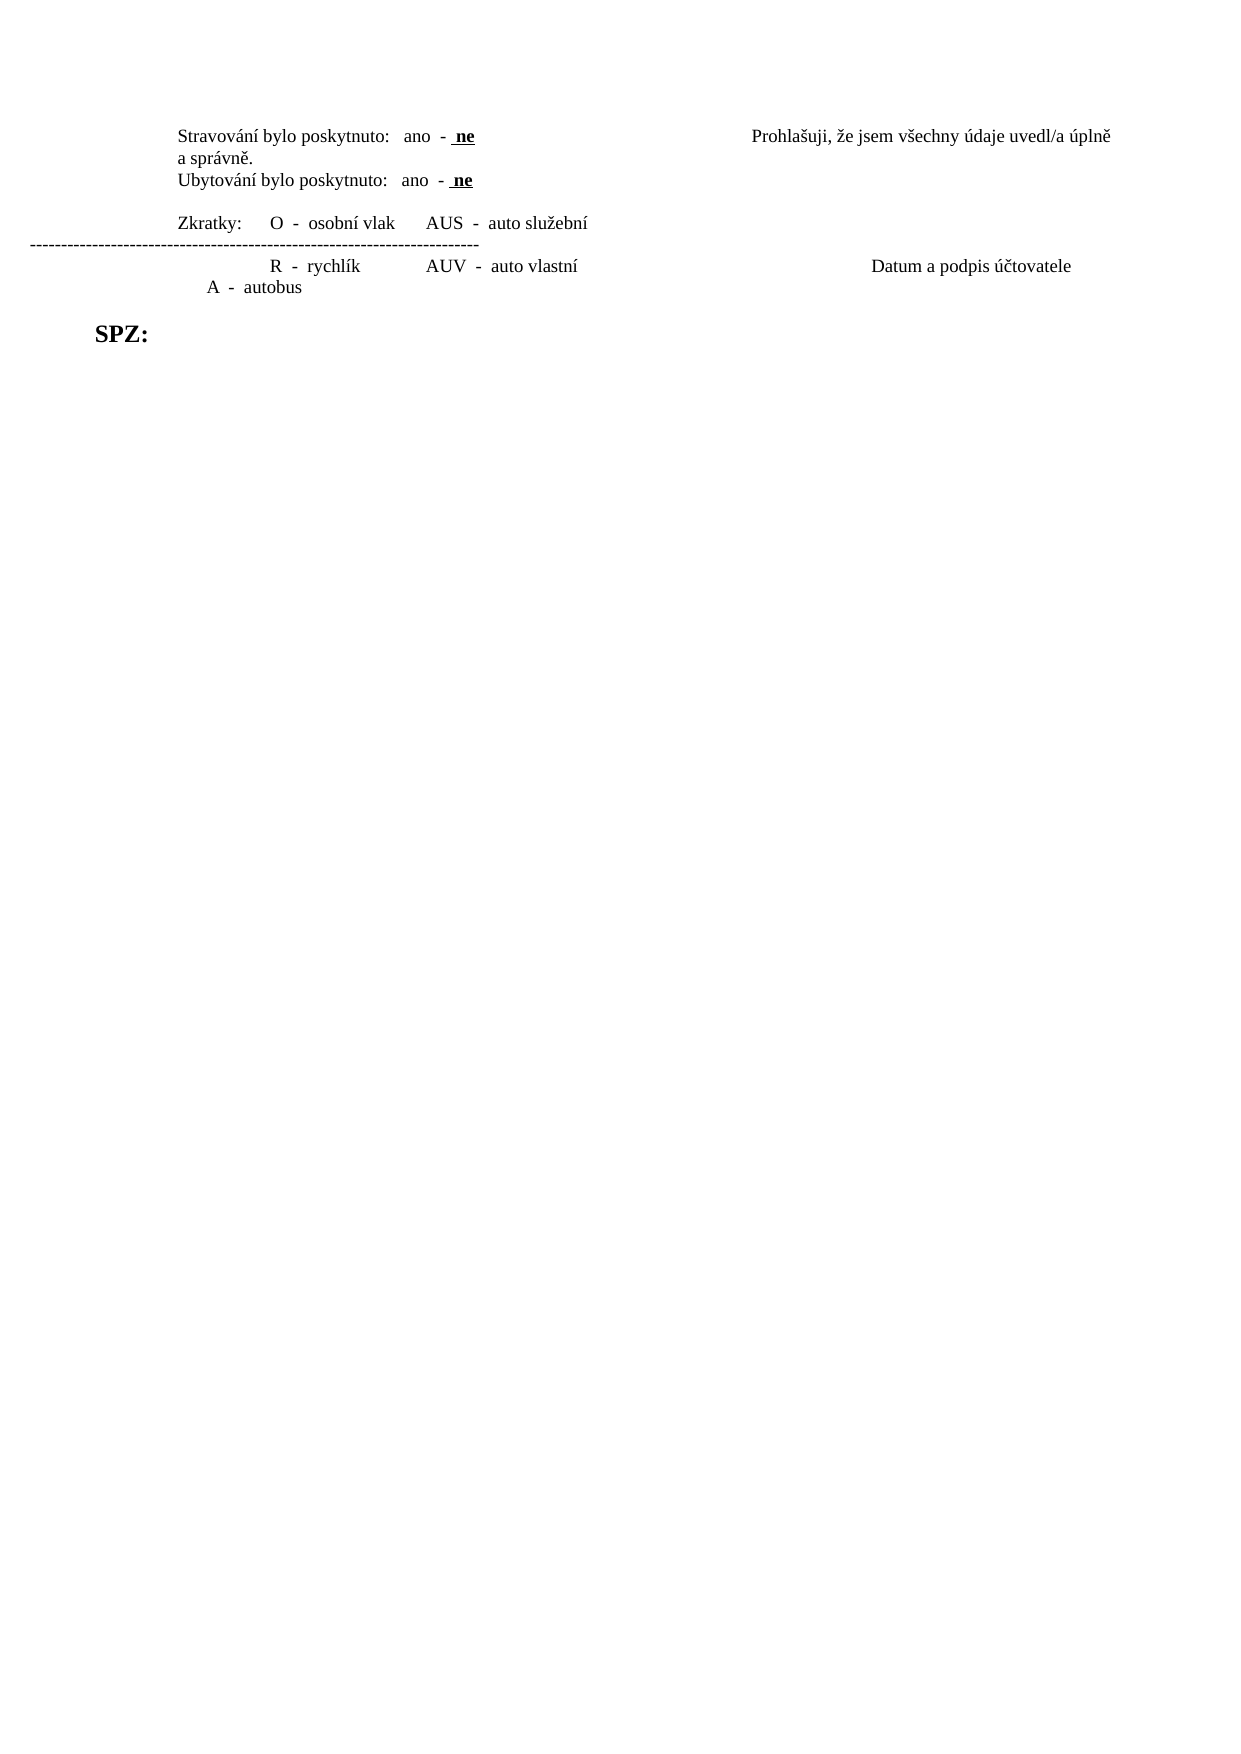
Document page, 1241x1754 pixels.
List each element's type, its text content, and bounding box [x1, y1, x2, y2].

text A - autobus [29, 276, 1122, 319]
text R - rychlík AUV - auto vlastní Datum a podpis účtovatele [29, 255, 1122, 276]
text Stravování bylo poskytnuto: ano - ne Prohlašuji, že jsem všechny údaje uvedl/a úplně a správně. [29, 125, 1122, 168]
text Ubytování bylo poskytnuto: ano - ne [29, 168, 1122, 190]
text SPZ: [83, 319, 1122, 348]
text Zkratky: O - osobní vlak AUS - auto služební ------------------------------------------------------------------------ [29, 212, 1122, 255]
